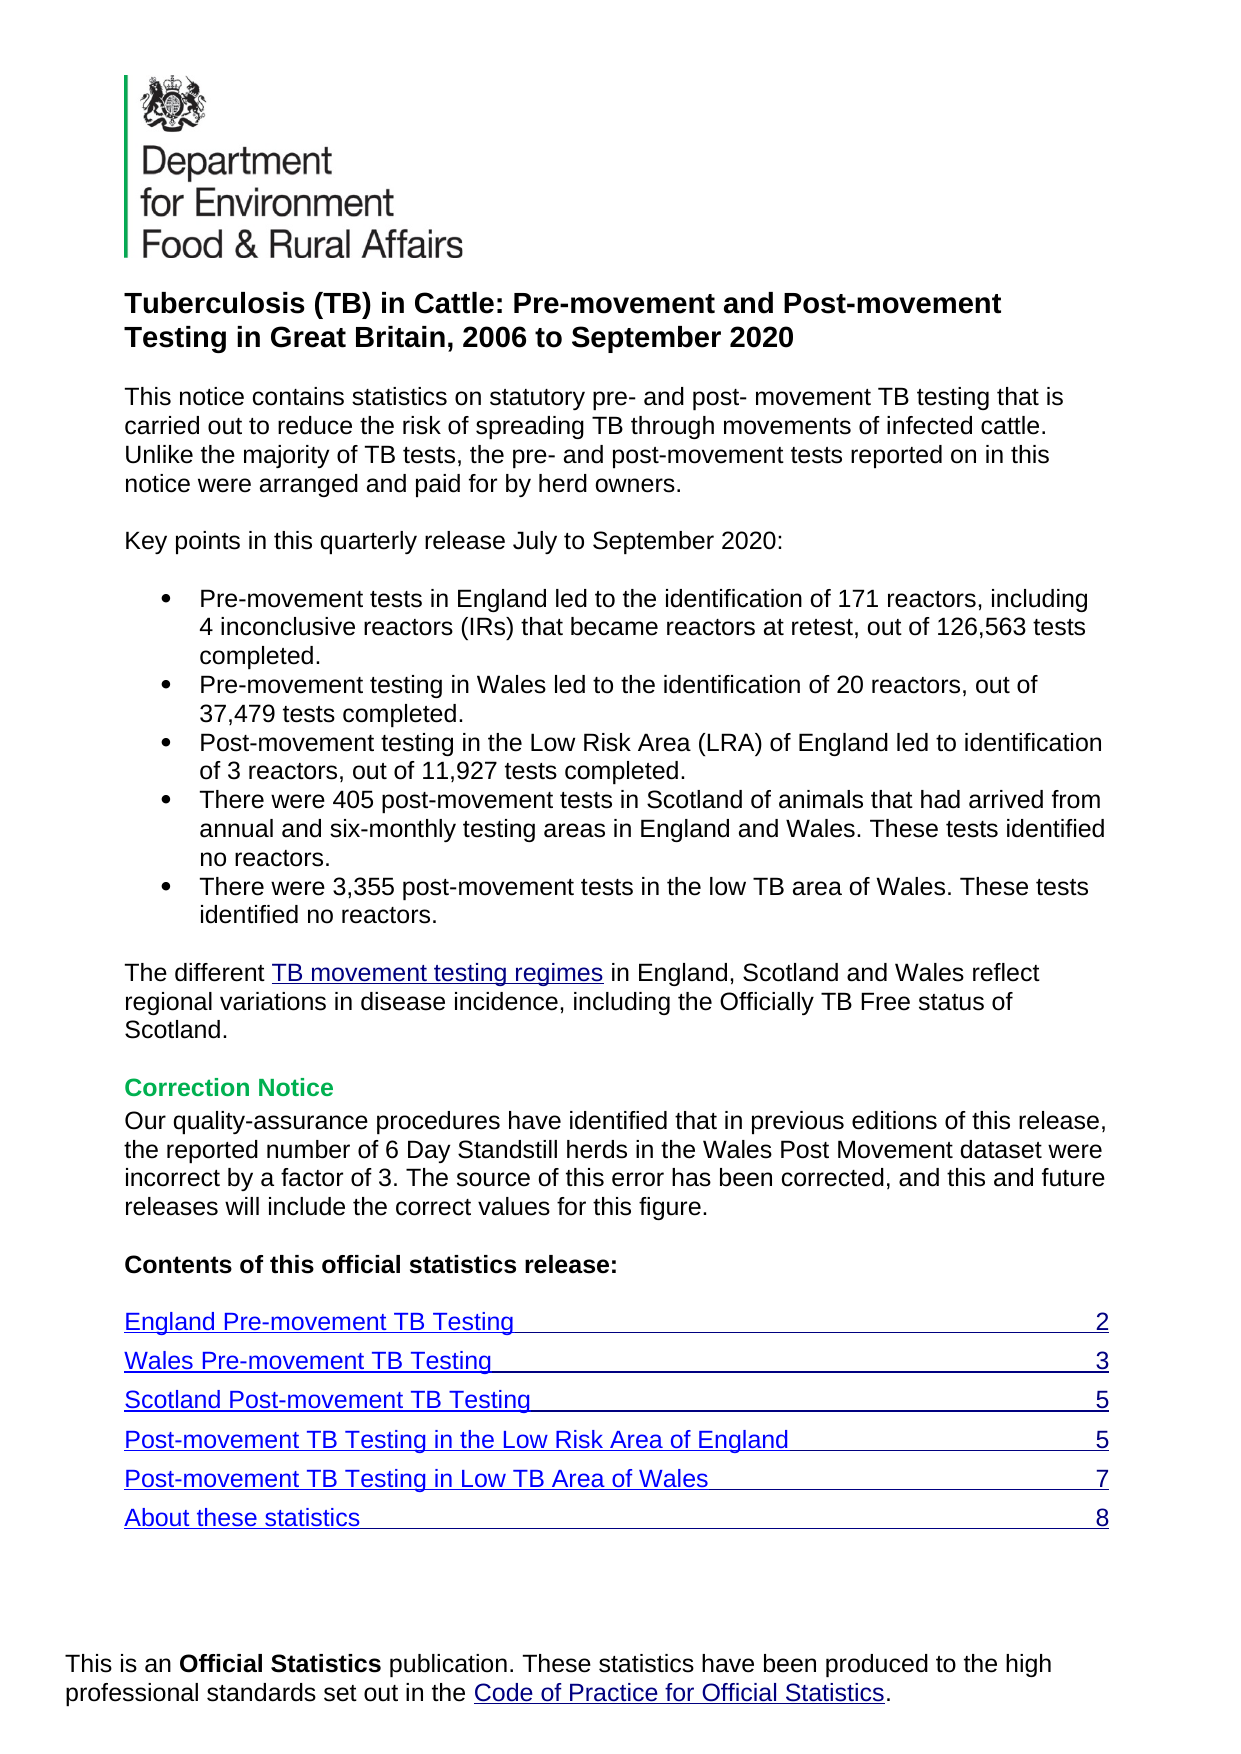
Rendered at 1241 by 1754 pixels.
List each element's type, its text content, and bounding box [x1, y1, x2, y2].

list There were 405 post-movement tests in Scotland of animals that had arrived from annual and six-monthly testing areas in England and Wales. These tests identified no reactors. [162, 785, 1110, 871]
list There were 3,355 post-movement tests in the low TB area of Wales. These tests identified no reactors. [162, 871, 1110, 929]
list Pre-movement testing in Wales led to the identification of 20 reactors, out of 37,479 tests completed. [162, 670, 1110, 727]
text England Pre-movement TB Testing 2 [124, 1307, 1110, 1336]
text Key points in this quarterly release July to September 2020: [124, 526, 1110, 555]
text Post-movement TB Testing in Low TB Area of Wales 7 [124, 1464, 1110, 1492]
text Wales Pre-movement TB Testing 3 [124, 1346, 1110, 1375]
list Post-movement testing in the Low Risk Area (LRA) of England led to identification of 3 reactors, out of 11,927 tests completed. [162, 727, 1110, 785]
text Scotland Post-movement TB Testing 5 [124, 1385, 1110, 1414]
subtitle Correction Notice [124, 1073, 1110, 1102]
text Contents of this official statistics release: [124, 1249, 1110, 1278]
text Post-movement TB Testing in the Low Risk Area of England 5 [124, 1424, 1110, 1453]
text This notice contains statistics on statutory pre- and post- movement TB testing that is carried out to reduce the risk of spreading TB through movements of infected cattle. Unlike the majority of TB tests, the pre- and post-movement tests reported on in this notice were arranged and paid for by herd owners. [124, 382, 1110, 497]
text Our quality-assurance procedures have identified that in previous editions of this release, the reported number of 6 Day Standstill herds in the Wales Post Movement dataset were incorrect by a factor of 3. The source of this error has been corrected, and this and future releases will include the correct values for this figure. [124, 1106, 1110, 1221]
text The different TB movement testing regimes in England, Scotland and Wales reflect regional variations in disease incidence, including the Officially TB Free status of Scotland. [124, 958, 1110, 1044]
text About these statistics 8 [124, 1503, 1110, 1532]
list Pre-movement tests in England led to the identification of 171 reactors, including 4 inconclusive reactors (IRs) that became reactors at retest, out of 126,563 tests completed. [162, 583, 1110, 670]
title Tuberculosis (TB) in Cattle: Pre-movement and Post-movement Testing in Great Britain, 2006 to September 2020 [124, 286, 1110, 353]
